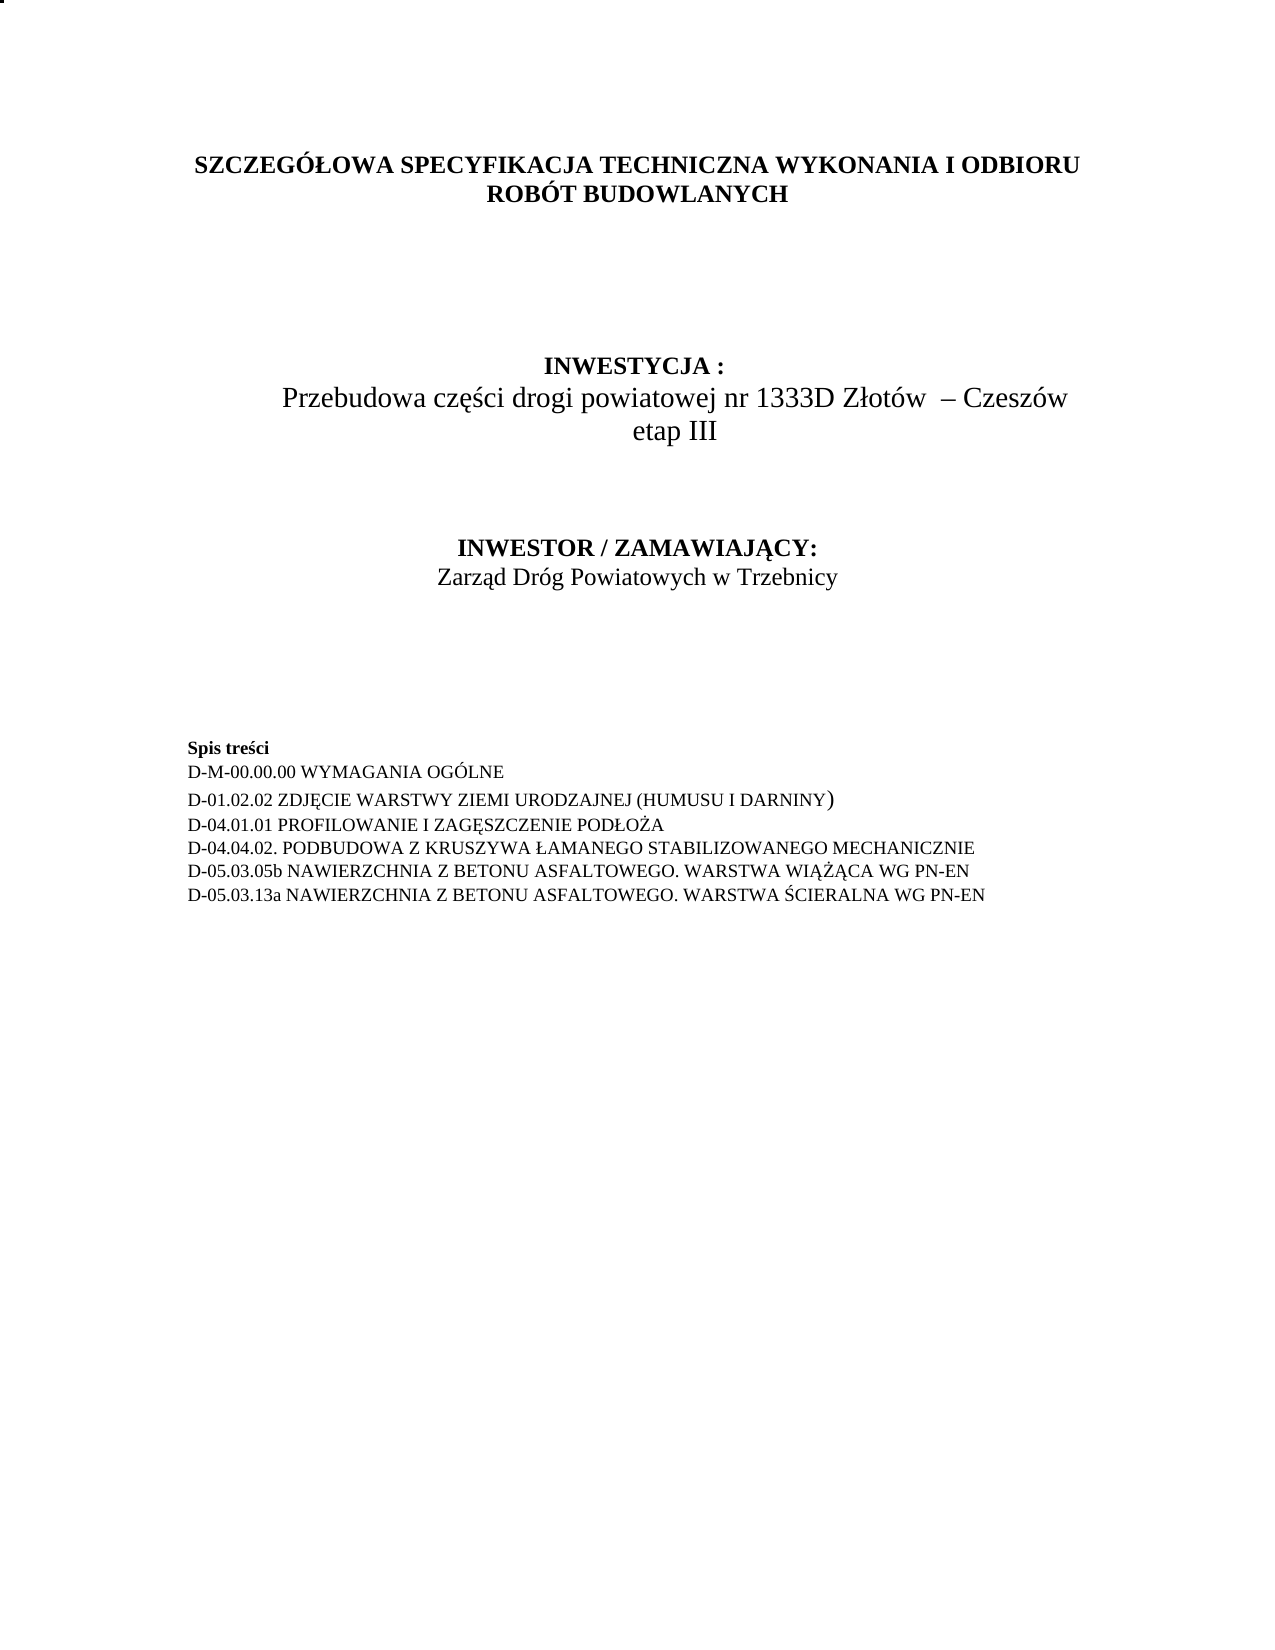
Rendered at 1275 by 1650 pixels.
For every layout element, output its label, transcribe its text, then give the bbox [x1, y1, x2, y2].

text D-04.04.02. PODBUDOWA Z KRUSZYWA ŁAMANEGO STABILIZOWANEGO MECHANICZNIE [187, 837, 1087, 858]
text D-04.01.01 PROFILOWANIE I ZAGĘSZCZENIE PODŁOŻA [187, 813, 1087, 835]
text Zarząd Dróg Powiatowych w Trzebnicy [187, 562, 1087, 591]
text D-05.03.05b NAWIERZCHNIA Z BETONU ASFALTOWEGO. WARSTWA WIĄŻĄCA WG PN-EN [187, 860, 1087, 882]
text SZCZEGÓŁOWA SPECYFIKACJA TECHNICZNA WYKONANIA I ODBIORU ROBÓT BUDOWLANYCH [187, 150, 1087, 207]
text D-M-00.00.00 WYMAGANIA OGÓLNE [187, 761, 1087, 783]
text Przebudowa części drogi powiatowej nr 1333D Złotów – Czeszów etap III [262, 380, 1087, 447]
text INWESTYCJA : [187, 351, 1087, 380]
text INWESTOR / ZAMAWIAJĄCY: [187, 533, 1087, 562]
text D-01.02.02 ZDJĘCIE WARSTWY ZIEMI URODZAJNEJ (HUMUSU I DARNINY) [187, 785, 1087, 812]
text Spis treści [187, 737, 1087, 759]
text D-05.03.13a NAWIERZCHNIA Z BETONU ASFALTOWEGO. WARSTWA ŚCIERALNA WG PN-EN [187, 883, 1087, 905]
